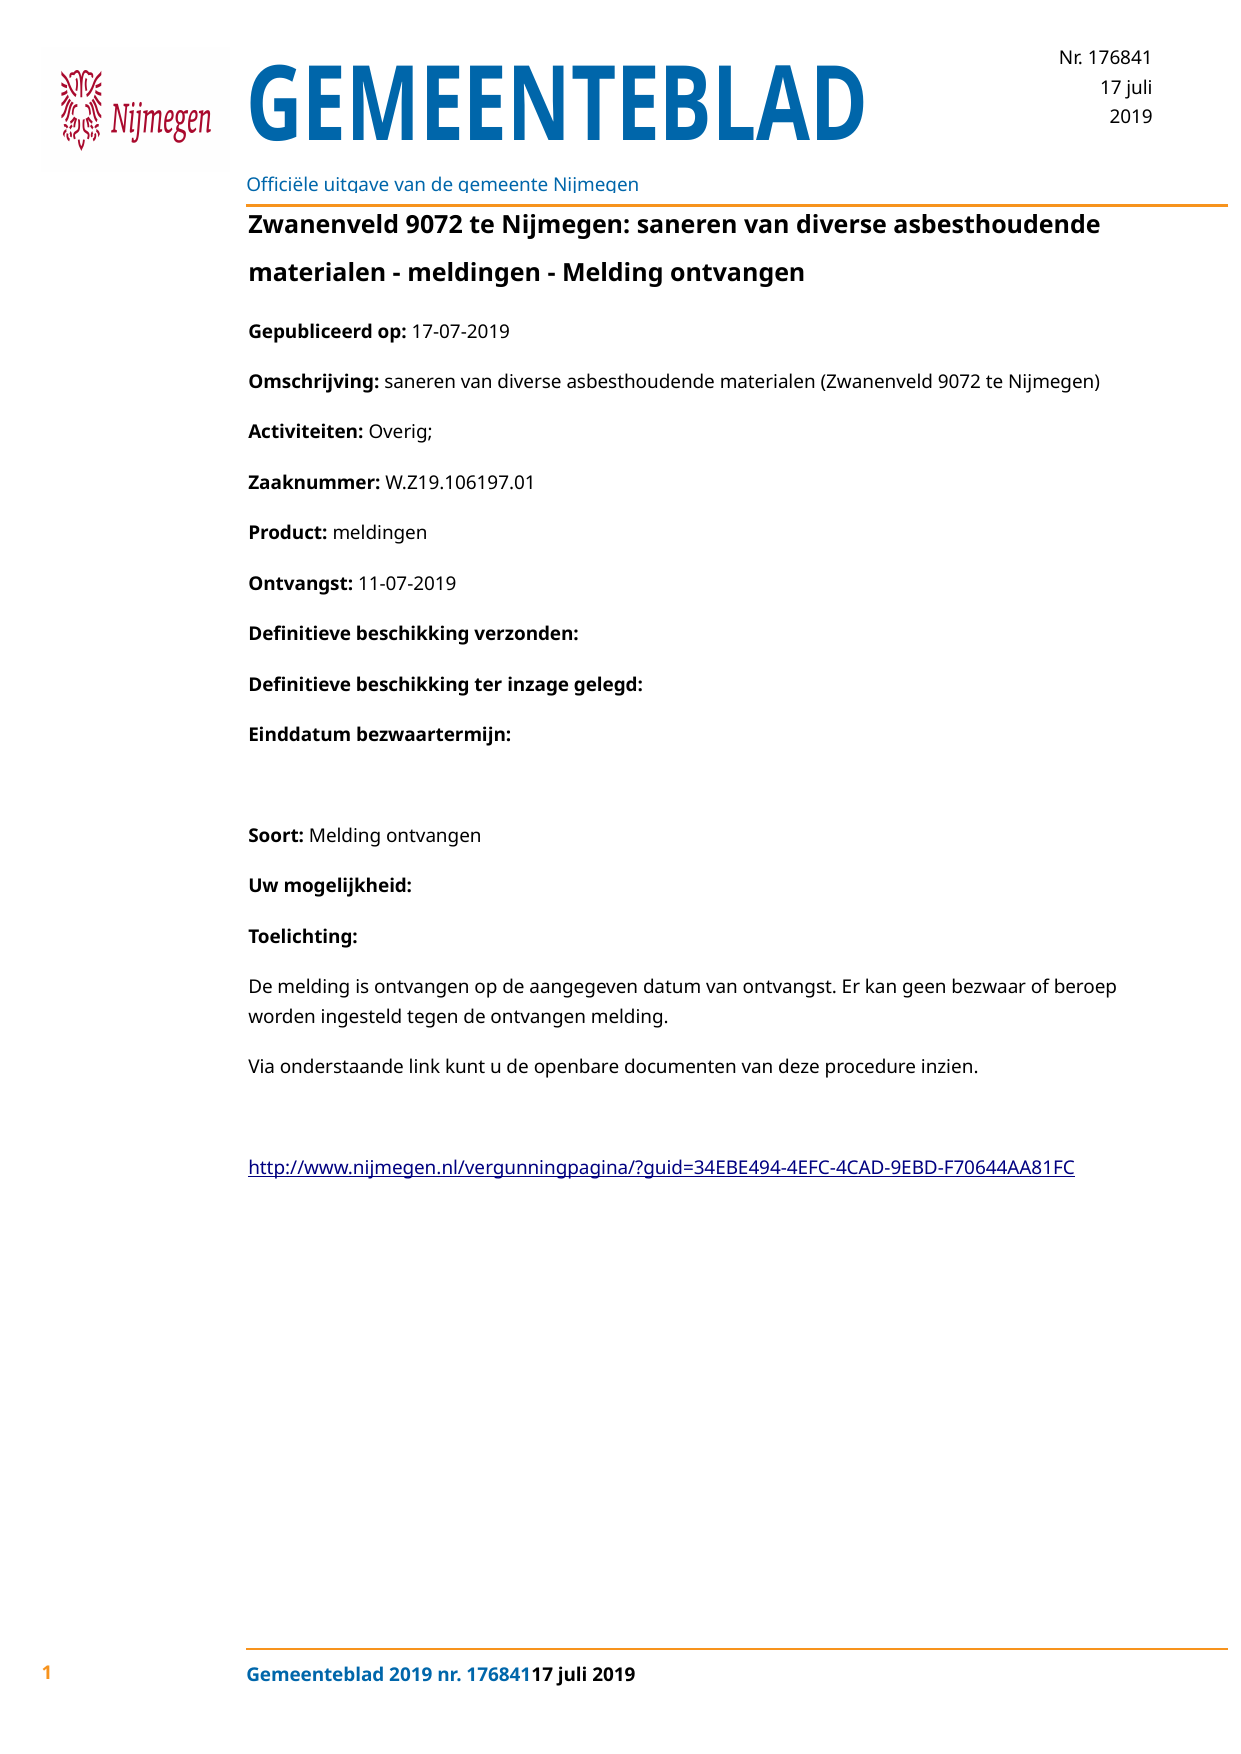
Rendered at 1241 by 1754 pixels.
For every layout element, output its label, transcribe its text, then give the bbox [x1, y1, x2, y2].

text Omschrijving: saneren van diverse asbesthoudende materialen (Zwanenveld 9072 te Nijmegen) [248, 368, 1152, 394]
text Uw mogelijkheid: [248, 872, 1152, 898]
text Gepubliceerd op: 17-07-2019 [248, 318, 1152, 344]
text Definitieve beschikking verzonden: [248, 620, 1152, 646]
text http://www.nijmegen.nl/vergunningpagina/?guid=34EBE494-4EFC-4CAD-9EBD-F70644AA81FC [248, 1154, 1152, 1180]
text Zaaknummer: W.Z19.106197.01 [248, 469, 1152, 495]
text Zwanenveld 9072 te Nijmegen: saneren van diverse asbesthoudende materialen - meldingen - Melding ontvangen [248, 207, 1152, 288]
text Activiteiten: Overig; [248, 419, 1152, 444]
text Soort: Melding ontvangen [248, 822, 1152, 848]
text De melding is ontvangen op de aangegeven datum van ontvangst. Er kan geen bezwaar of beroep worden ingesteld tegen de ontvangen melding. [248, 973, 1152, 1029]
text Product: meldingen [248, 519, 1152, 545]
text Toelichting: [248, 923, 1152, 949]
text Via onderstaande link kunt u de openbare documenten van deze procedure inzien. [248, 1053, 1152, 1079]
text Definitieve beschikking ter inzage gelegd: [248, 671, 1152, 697]
text Einddatum bezwaartermijn: [248, 721, 1152, 747]
picture [41, 47, 231, 172]
text Ontvangst: 11-07-2019 [248, 570, 1152, 596]
